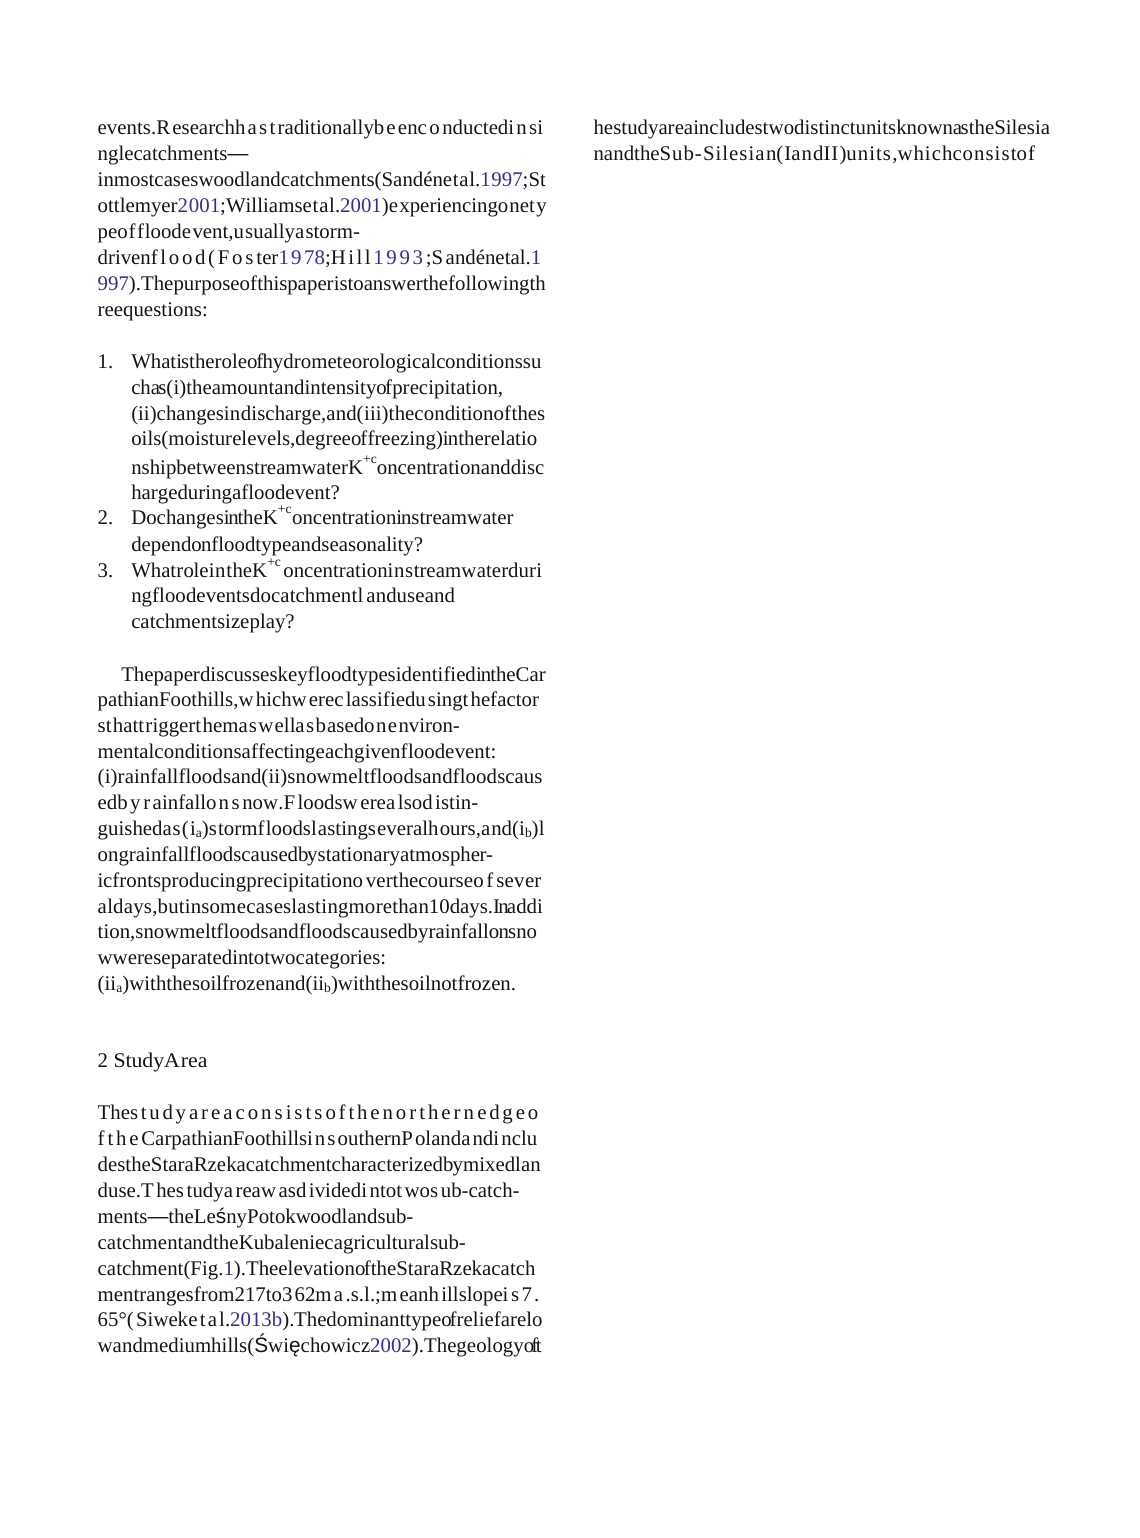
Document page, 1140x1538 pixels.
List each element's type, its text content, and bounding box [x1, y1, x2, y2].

text events.Researchhastraditionallybeenconductedinsinglecatchments—inmostcaseswoodlandcatchments(Sandénetal.1997;Stottlemyer2001;Williamsetal.2001)experiencingonetypeoffloodevent,usuallyastorm-drivenflood(Foster1978;Hill1993;Sandénetal.1997).Thepurposeofthispaperistoanswerthefollowingthreequestions: [97, 115, 547, 321]
list WhatroleintheK+concentrationinstreamwaterduringfloodeventsdocatchmentlanduseand [97, 556, 547, 608]
list DochangesintheK+concentrationinstreamwater [97, 505, 546, 530]
text dependonfloodtypeandseasonality? [131, 532, 443, 556]
text (ii)changesindischarge,and(iii)theconditionofthesoils(moisturelevels,degreeoffreezing)intherelationshipbetweenstreamwaterK+concentrationanddischargeduringafloodevent? [131, 401, 547, 504]
text hestudyareaincludestwodistinctunitsknownastheSilesianandtheSub-Silesian(IandII)units,whichconsistof [593, 115, 1054, 165]
text ThepaperdiscusseskeyfloodtypesidentifiedintheCarpathianFoothills,whichwereclassifiedusingthefactorsthattriggerthemaswellasbasedonenviron-mentalconditionsaffectingeachgivenfloodevent:(i)rainfallfloodsand(ii)snowmeltfloodsandfloodscausedbyrainfallonsnow.Floodswerealsodistin-guishedas(ia)stormfloodslastingseveralhours,and(ib)longrainfallfloodscausedbystationaryatmospher-icfrontsproducingprecipitationoverthecourseofseveraldays,butinsomecaseslastingmorethan10days.Inaddition,snowmeltfloodsandfloodscausedbyrainfallonsnowwereseparatedintotwocategories:(iia)withthesoilfrozenand(iib)withthesoilnotfrozen. [97, 661, 547, 996]
text catchmentsizeplay? [131, 609, 300, 633]
list StudyArea [97, 1048, 212, 1072]
list Whatistheroleofhydrometeorologicalconditionssuchas(i)theamountandintensityofprecipitation, [97, 349, 547, 399]
text ThestudyareaconsistsofthenorthernedgeoftheCarpathianFoothillsinsouthernPolandandincludestheStaraRzekacatchmentcharacterizedbymixedlanduse.Thestudyareawasdividedintotwosub-catch-ments—theLeśnyPotokwoodlandsub-catchmentandtheKubaleniecagriculturalsub-catchment(Fig.1).TheelevationoftheStaraRzekacatchmentrangesfrom217to362ma.s.l.;meanhillslopeis7.65°(Siweketal.2013b).Thedominanttypeofreliefarelowandmediumhills(Święchowicz2002).Thegeologyoft [97, 1100, 547, 1357]
